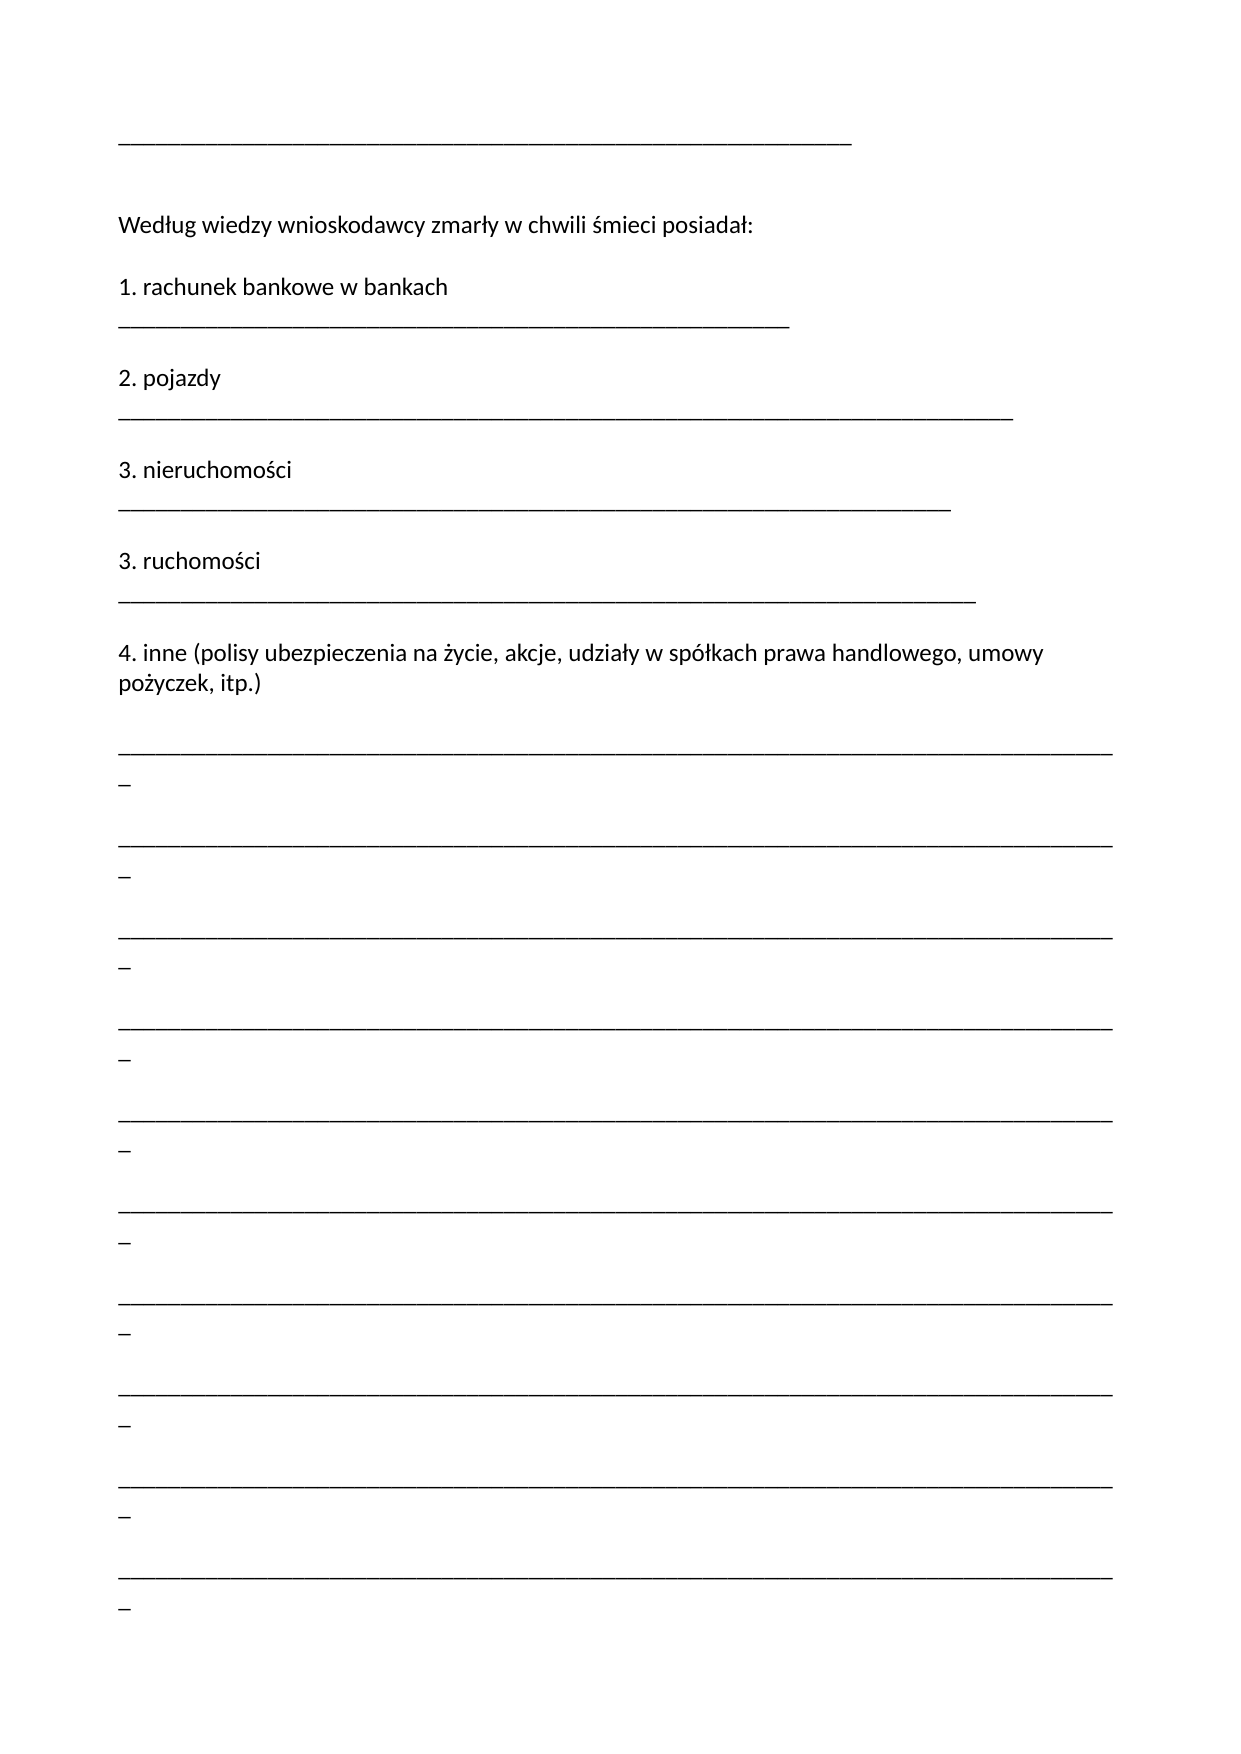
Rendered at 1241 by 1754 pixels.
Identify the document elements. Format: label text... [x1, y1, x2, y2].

text 3. ruchomości _____________________________________________________________________ [118, 545, 1122, 606]
text 3. nieruchomości ___________________________________________________________________ [118, 454, 1122, 515]
text ___________________________________________________________ [118, 118, 1122, 149]
text _________________________________________________________________________________ [118, 1369, 1122, 1431]
text _________________________________________________________________________________ [118, 728, 1122, 789]
text _________________________________________________________________________________ [118, 1553, 1122, 1614]
text _________________________________________________________________________________ [118, 1278, 1122, 1339]
text Według wiedzy wnioskodawcy zmarły w chwili śmieci posiadał: [118, 210, 1122, 240]
text _________________________________________________________________________________ [118, 820, 1122, 881]
text 2. pojazdy ________________________________________________________________________ [118, 362, 1122, 423]
text _________________________________________________________________________________ [118, 1095, 1122, 1156]
text _________________________________________________________________________________ [118, 1461, 1122, 1522]
text _________________________________________________________________________________ [118, 1003, 1122, 1064]
text 1. rachunek bankowe w bankach ______________________________________________________ [118, 271, 1122, 332]
text 4. inne (polisy ubezpieczenia na życie, akcje, udziały w spółkach prawa handlowego, umowy pożyczek, itp.) [118, 637, 1122, 698]
text _________________________________________________________________________________ [118, 912, 1122, 973]
text _________________________________________________________________________________ [118, 1186, 1122, 1247]
